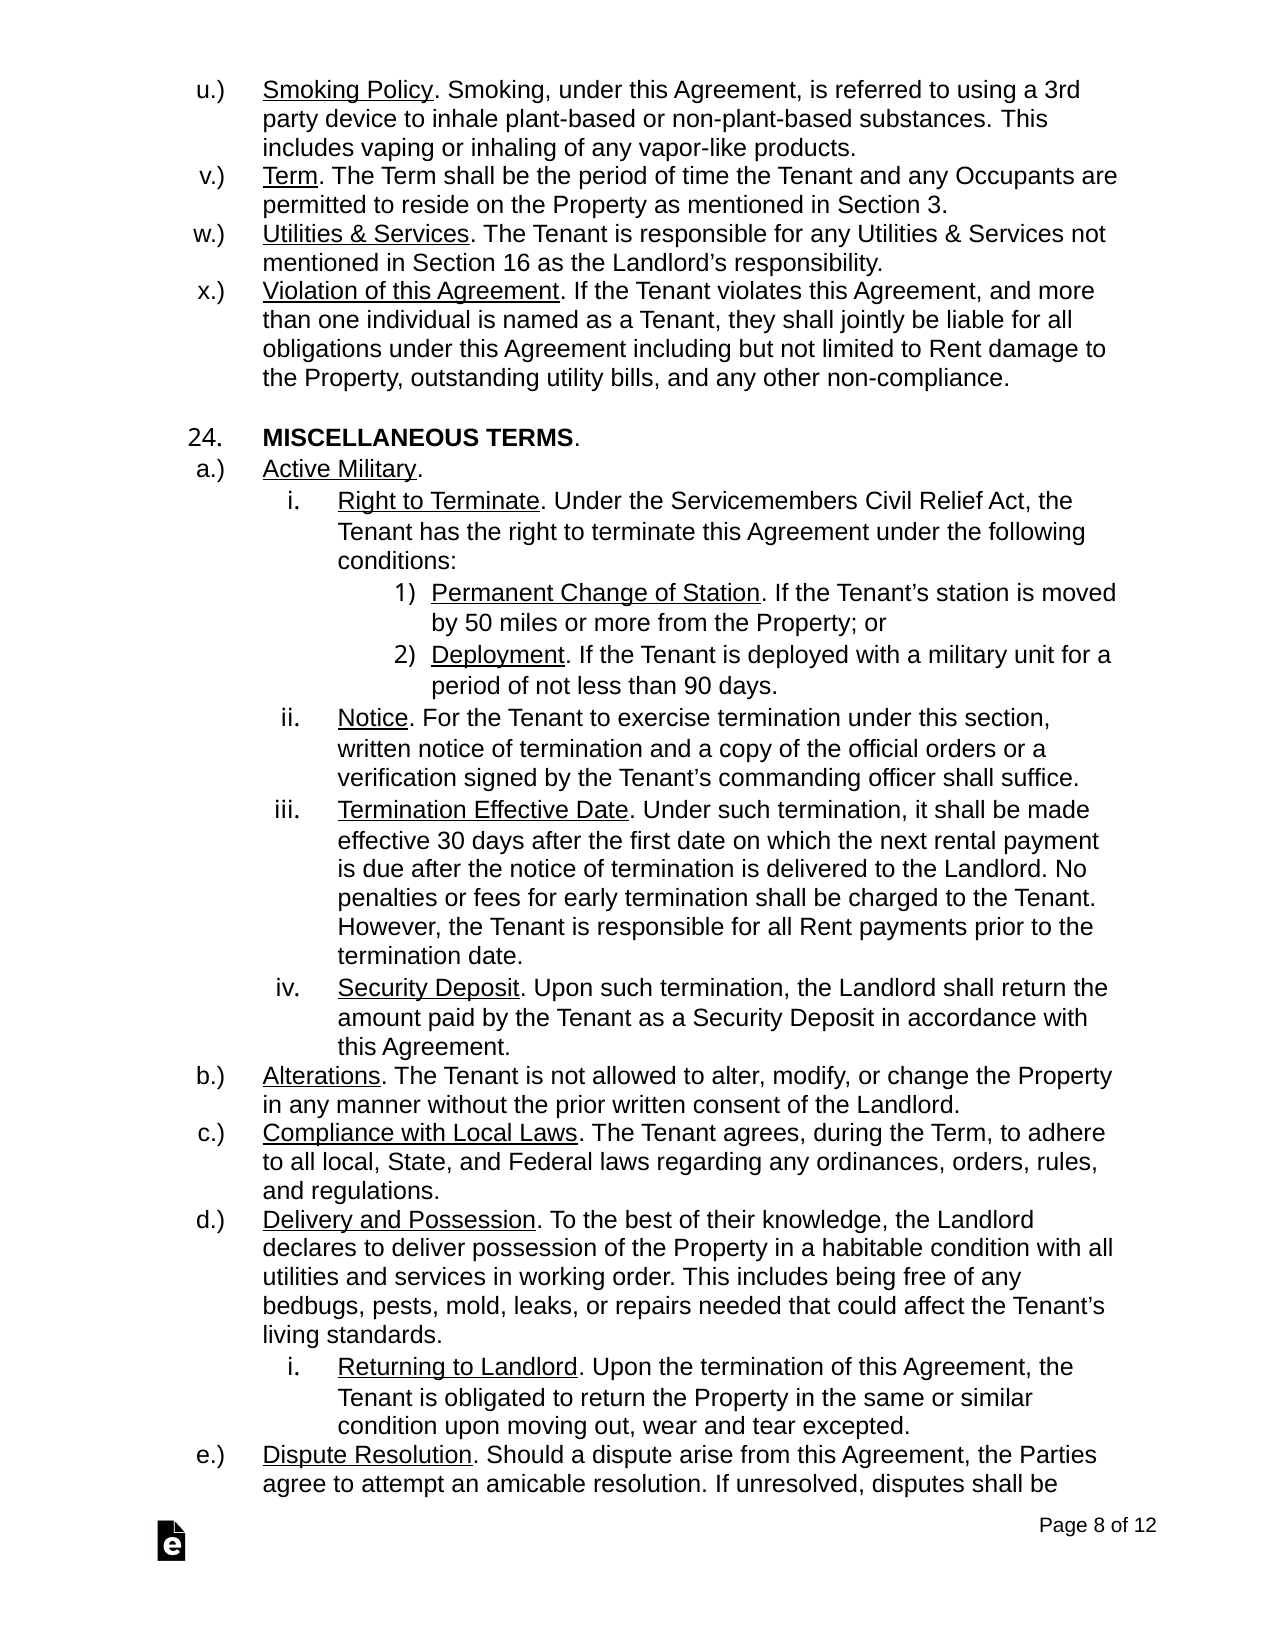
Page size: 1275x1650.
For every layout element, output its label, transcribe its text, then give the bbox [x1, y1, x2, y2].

list Security Deposit. Upon such termination, the Landlord shall return the amount paid by the Tenant as a Security Deposit in accordance with this Agreement. [300, 969, 1125, 1061]
list Right to Terminate. Under the Servicemembers Civil Relief Act, the Tenant has the right to terminate this Agreement under the following conditions: [300, 483, 1125, 574]
list Alterations. The Tenant is not allowed to alter, modify, or change the Property in any manner without the prior written consent of the Landlord. [225, 1061, 1125, 1118]
list Utilities & Services. The Tenant is responsible for any Utilities & Services not mentioned in Section 16 as the Landlord’s responsibility. [225, 219, 1125, 276]
list Violation of this Agreement. If the Tenant violates this Agreement, and more than one individual is named as a Tenant, they shall jointly be liable for all obligations under this Agreement including but not limited to Rent damage to the Property, outstanding utility bills, and any other non-compliance. [225, 276, 1125, 391]
list MISCELLANEOUS TERMS. [187, 420, 1125, 454]
list Termination Effective Date. Under such termination, it shall be made effective 30 days after the first date on which the next rental payment is due after the notice of termination is delivered to the Landlord. No penalties or fees for early termination shall be charged to the Tenant. However, the Tenant is responsible for all Rent payments prior to the termination date. [300, 792, 1125, 969]
list Deployment. If the Tenant is deployed with a military unit for a period of not less than 90 days. [394, 637, 1125, 700]
list Smoking Policy. Smoking, under this Agreement, is referred to using a 3rd party device to inhale plant-based or non-plant-based substances. This includes vaping or inhaling of any vapor-like products. [225, 75, 1125, 161]
list Dispute Resolution. Should a dispute arise from this Agreement, the Parties agree to attempt an amicable resolution. If unresolved, disputes shall be [225, 1440, 1125, 1497]
list Active Military. [225, 454, 1125, 483]
list Permanent Change of Station. If the Tenant’s station is moved by 50 miles or more from the Property; or [394, 574, 1125, 637]
list Delivery and Possession. To the best of their knowledge, the Landlord declares to deliver possession of the Property in a habitable condition with all utilities and services in working order. This includes being free of any bedbugs, pests, mold, leaks, or repairs needed that could affect the Tenant’s living standards. [225, 1205, 1125, 1348]
list Notice. For the Tenant to exercise termination under this section, written notice of termination and a copy of the official orders or a verification signed by the Tenant’s commanding officer shall suffice. [300, 700, 1125, 792]
list Term. The Term shall be the period of time the Tenant and any Occupants are permitted to reside on the Property as mentioned in Section 3. [225, 161, 1125, 219]
list Compliance with Local Laws. The Tenant agrees, during the Term, to adhere to all local, State, and Federal laws regarding any ordinances, orders, rules, and regulations. [225, 1118, 1125, 1205]
list Returning to Landlord. Upon the termination of this Agreement, the Tenant is obligated to return the Property in the same or similar condition upon moving out, wear and tear excepted. [300, 1348, 1125, 1440]
